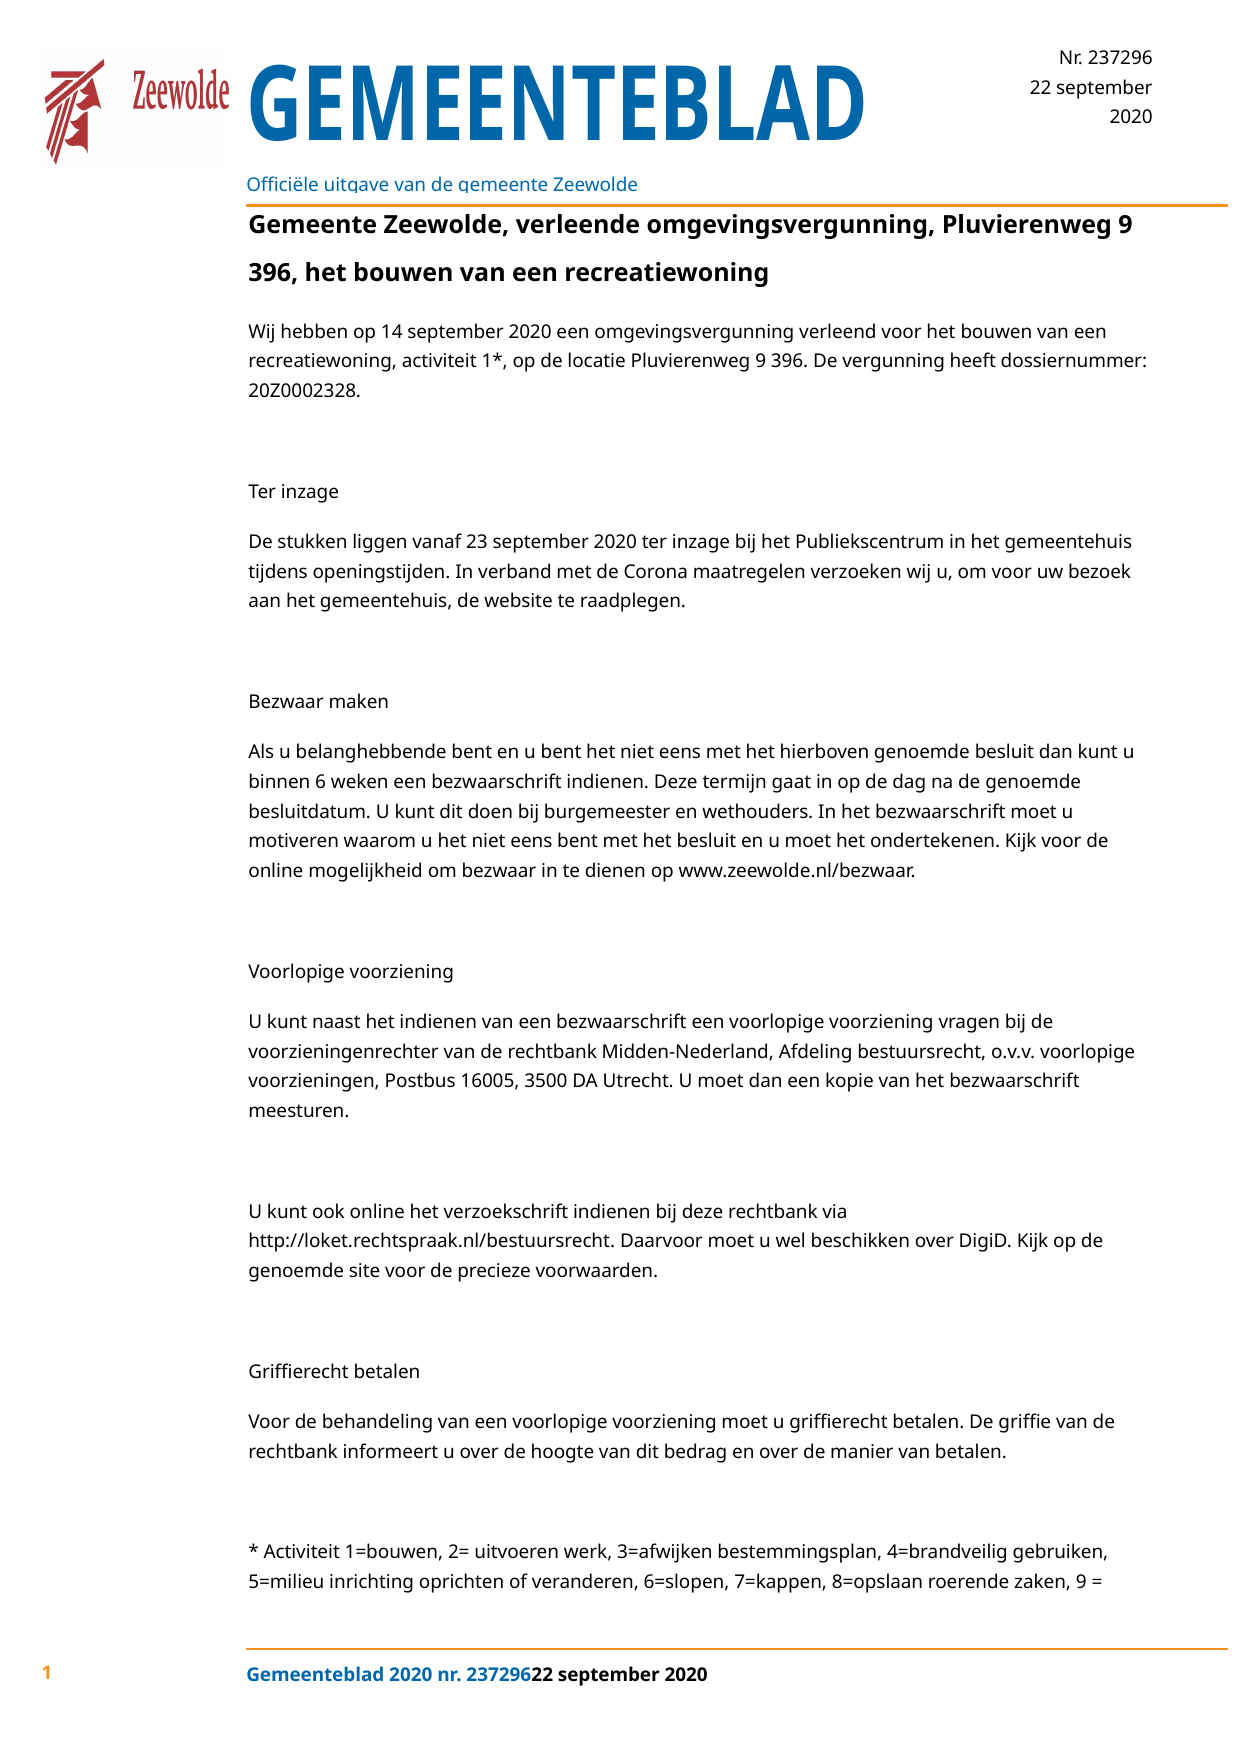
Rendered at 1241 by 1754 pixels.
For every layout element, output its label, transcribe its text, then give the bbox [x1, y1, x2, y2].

text Gemeente Zeewolde, verleende omgevingsvergunning, Pluvierenweg 9 396, het bouwen van een recreatiewoning [248, 207, 1152, 288]
text De stukken liggen vanaf 23 september 2020 ter inzage bij het Publiekscentrum in het gemeentehuis tijdens openingstijden. In verband met de Corona maatregelen verzoeken wij u, om voor uw bezoek aan het gemeentehuis, de website te raadplegen. [248, 528, 1152, 613]
text * Activiteit 1=bouwen, 2= uitvoeren werk, 3=afwijken bestemmingsplan, 4=brandveilig gebruiken, 5=milieu inrichting oprichten of veranderen, 6=slopen, 7=kappen, 8=opslaan roerende zaken, 9 = [248, 1539, 1152, 1594]
text Als u belanghebbende bent en u bent het niet eens met het hierboven genoemde besluit dan kunt u binnen 6 weken een bezwaarschrift indienen. Deze termijn gaat in op de dag na de genoemde besluitdatum. U kunt dit doen bij burgemeester en wethouders. In het bezwaarschrift moet u motiveren waarom u het niet eens bent met het besluit en u moet het ondertekenen. Kijk voor de online mogelijkheid om bezwaar in te dienen op www.zeewolde.nl/bezwaar. [248, 739, 1152, 883]
text Voor de behandeling van een voorlopige voorziening moet u griffierecht betalen. De griffie van de rechtbank informeert u over de hoogte van dit bedrag en over de manier van betalen. [248, 1408, 1152, 1464]
text Voorlopige voorziening [248, 958, 1152, 984]
picture [41, 47, 231, 172]
text U kunt ook online het verzoekschrift indienen bij deze rechtbank via http://loket.rechtspraak.nl/bestuursrecht. Daarvoor moet u wel beschikken over DigiD. Kijk op de genoemde site voor de precieze voorwaarden. [248, 1198, 1152, 1283]
text U kunt naast het indienen van een bezwaarschrift een voorlopige voorziening vragen bij de voorzieningenrechter van de rechtbank Midden-Nederland, Afdeling bestuursrecht, o.v.v. voorlopige voorzieningen, Postbus 16005, 3500 DA Utrecht. U moet dan een kopie van het bezwaarschrift meesturen. [248, 1008, 1152, 1123]
text Bezwaar maken [248, 688, 1152, 714]
text Wij hebben op 14 september 2020 een omgevingsvergunning verleend voor het bouwen van een recreatiewoning, activiteit 1*, op de locatie Pluvierenweg 9 396. De vergunning heeft dossiernummer: 20Z0002328. [248, 318, 1152, 403]
text Griffierecht betalen [248, 1358, 1152, 1384]
text Ter inzage [248, 478, 1152, 504]
